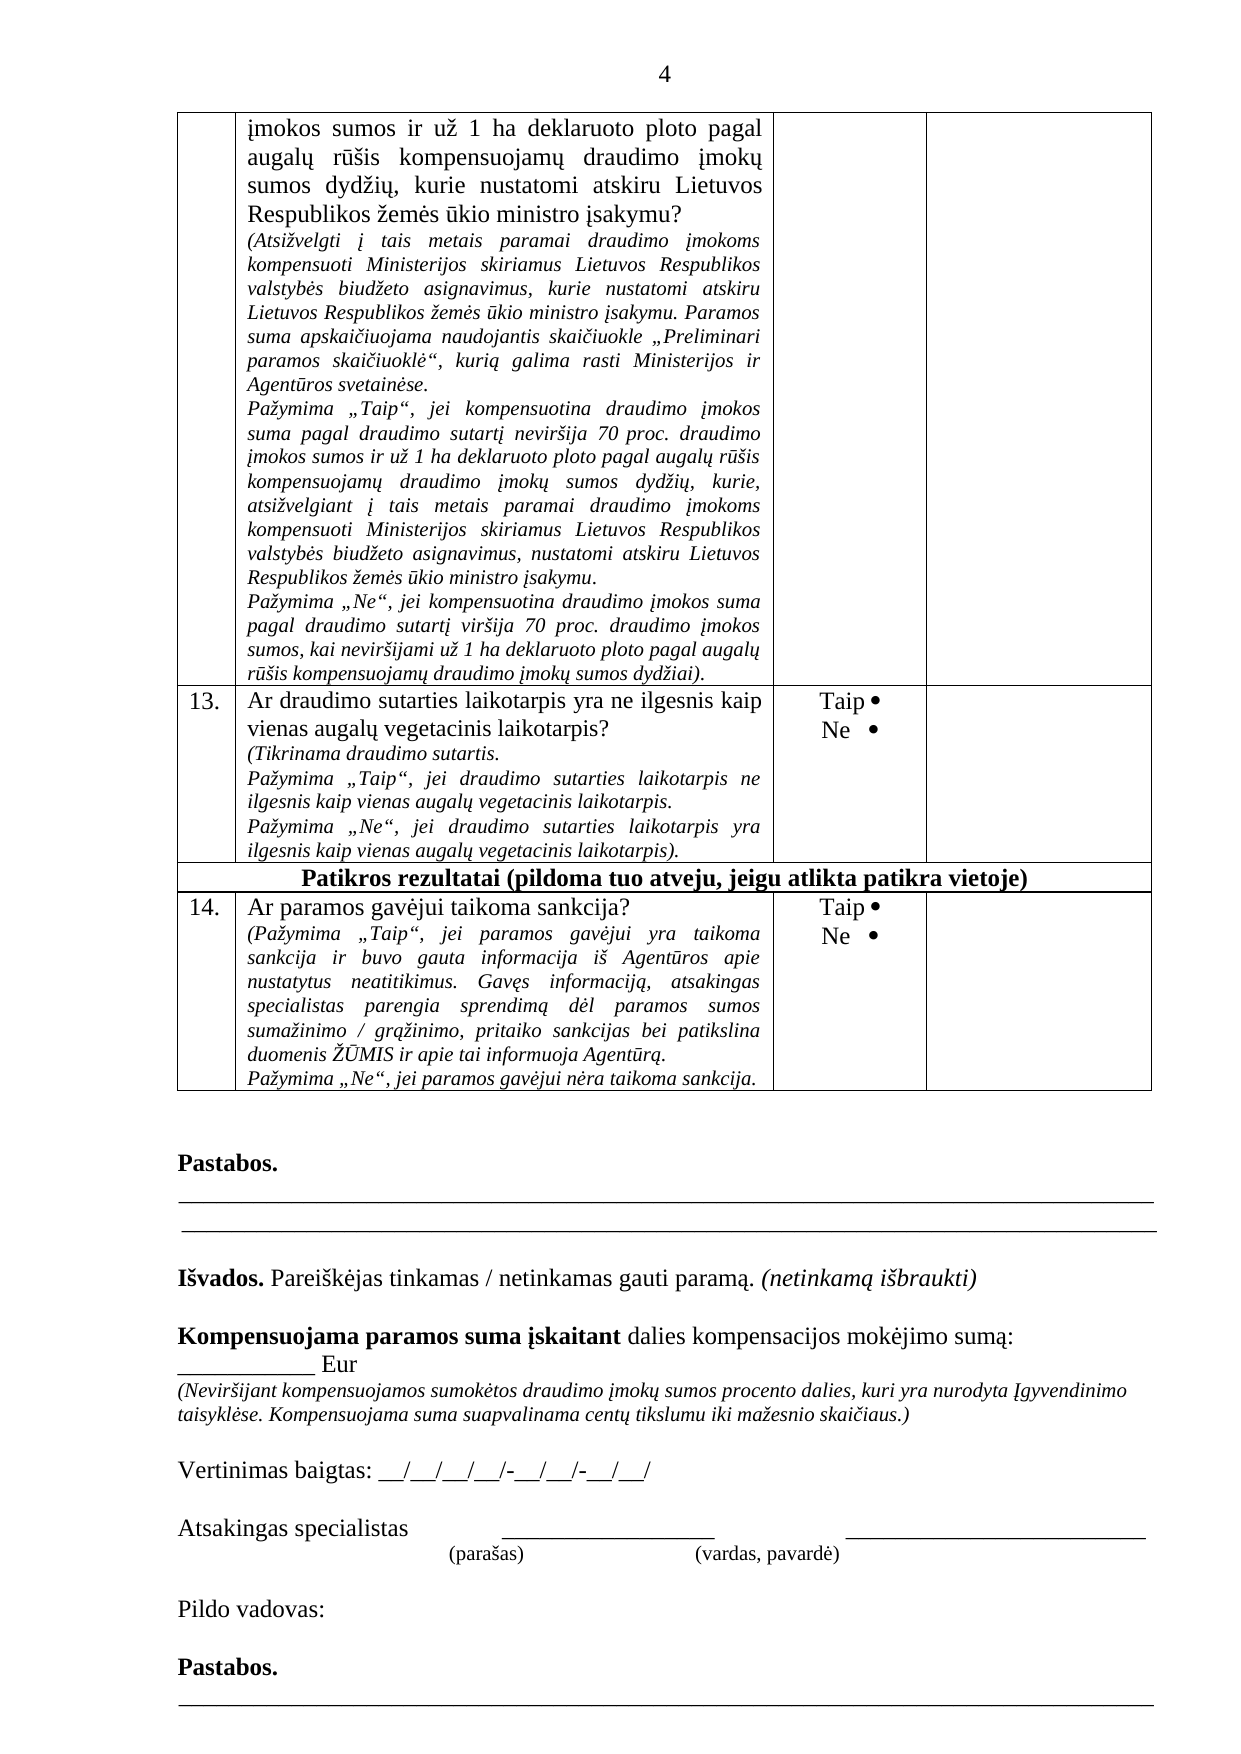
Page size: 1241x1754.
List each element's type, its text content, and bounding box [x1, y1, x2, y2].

table_cell Patikros rezultatai (pildoma tuo atveju, jeigu atlikta patikra vietoje) [178, 863, 1151, 891]
text Vertinimas baigtas: __/__/__/__/-__/__/-__/__/ [177, 1455, 1133, 1484]
table_cell [927, 113, 1151, 685]
table_cell [927, 686, 1151, 862]
text Išvados. Pareiškėjas tinkamas / netinkamas gauti paramą. (netinkamą išbraukti) [177, 1263, 1155, 1292]
table_cell Ar draudimo sutarties laikotarpis yra ne ilgesnis kaip vienas augalų vegetacinis laikotarpis? (Tikrinama draudimo sutartis. Pažymima „Taip“, jei draudimo sutarties laikotarpis ne ilgesnis kaip vienas augalų vegetacinis laikotarpis. Pažymima „Ne“, jei draudimo sutarties laikotarpis yra ilgesnis kaip vienas augalų vegetacinis laikotarpis). [236, 686, 773, 862]
text ______________________________________________________________________________ [177, 1206, 1161, 1234]
text (parašas) (vardas, pavardė) [177, 1541, 1133, 1565]
table_cell įmokos sumos ir už 1 ha deklaruoto ploto pagal augalų rūšis kompensuojamų draudimo įmokų sumos dydžių, kurie nustatomi atskiru Lietuvos Respublikos žemės ūkio ministro įsakymu? (Atsižvelgti į tais metais paramai draudimo įmokoms kompensuoti Ministerijos skiriamus Lietuvos Respublikos valstybės biudžeto asignavimus, kurie nustatomi atskiru Lietuvos Respublikos žemės ūkio ministro įsakymu. Paramos suma apskaičiuojama naudojantis skaičiuokle „Preliminari paramos skaičiuoklė“, kurią galima rasti Ministerijos ir Agentūros svetainėse. Pažymima „Taip“, jei kompensuotina draudimo įmokos suma pagal draudimo sutartį neviršija 70 proc. draudimo įmokos sumos ir už 1 ha deklaruoto ploto pagal augalų rūšis kompensuojamų draudimo įmokų sumos dydžių, kurie, atsižvelgiant į tais metais paramai draudimo įmokoms kompensuoti Ministerijos skiriamus Lietuvos Respublikos valstybės biudžeto asignavimus, nustatomi atskiru Lietuvos Respublikos žemės ūkio ministro įsakymu. Pažymima „Ne“, jei kompensuotina draudimo įmokos suma pagal draudimo sutartį viršija 70 proc. draudimo įmokos sumos, kai neviršijami už 1 ha deklaruoto ploto pagal augalų rūšis kompensuojamų draudimo įmokų sumos dydžiai). [236, 113, 773, 685]
table_cell [927, 893, 1151, 1090]
text Pildo vadovas: [177, 1594, 1152, 1623]
table_cell 13. [178, 686, 235, 862]
text ______________________________________________________________________________ [177, 1177, 1161, 1206]
table_cell [178, 113, 235, 685]
table_cell Ar paramos gavėjui taikoma sankcija? (Pažymima „Taip“, jei paramos gavėjui yra taikoma sankcija ir buvo gauta informacija iš Agentūros apie nustatytus neatitikimus. Gavęs informaciją, atsakingas specialistas parengia sprendimą dėl paramos sumos sumažinimo / grąžinimo, pritaiko sankcijas bei patikslina duomenis ŽŪMIS ir apie tai informuoja Agentūrą. Pažymima „Ne“, jei paramos gavėjui nėra taikoma sankcija. [236, 893, 773, 1090]
text Pastabos. [177, 1148, 1152, 1177]
text (Neviršijant kompensuojamos sumokėtos draudimo įmokų sumos procento dalies, kuri yra nurodyta Įgyvendinimo taisyklėse. Kompensuojama suma suapvalinama centų tikslumu iki mažesnio skaičiaus.) [177, 1378, 1155, 1426]
text Pastabos. [177, 1652, 1152, 1680]
text Atsakingas specialistas _________________ ________________________ [177, 1513, 1155, 1541]
table_cell 14. [178, 893, 235, 1090]
table_cell Taip  Ne  [774, 686, 926, 862]
table_cell Taip  Ne  [774, 893, 926, 1090]
text Kompensuojama paramos suma įskaitant dalies kompensacijos mokėjimo sumą: ___________ Eur [177, 1321, 1155, 1378]
table_cell [774, 113, 926, 685]
text ______________________________________________________________________________ [177, 1680, 1155, 1709]
